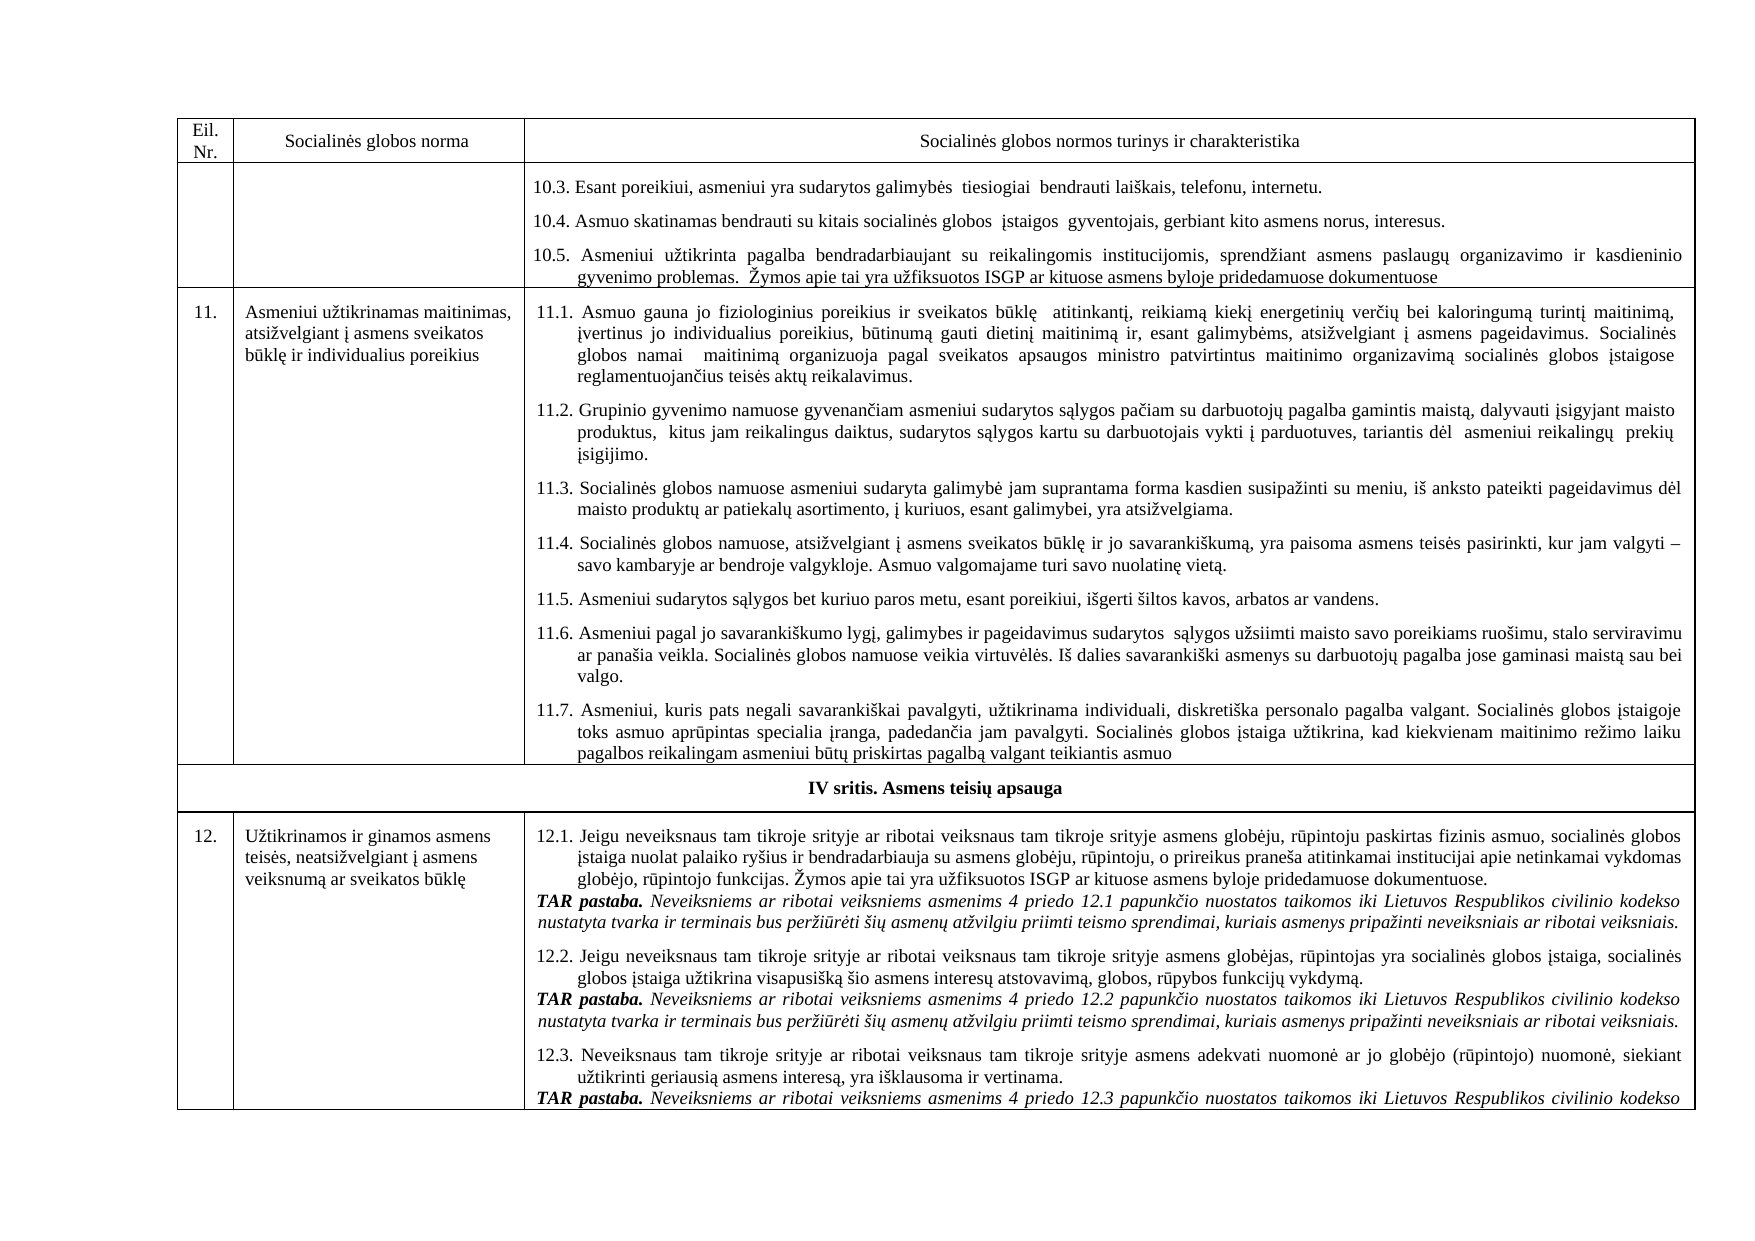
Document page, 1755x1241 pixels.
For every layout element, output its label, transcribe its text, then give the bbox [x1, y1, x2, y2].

table_cell 11. [178, 288, 233, 764]
table_cell 12. [178, 813, 233, 1109]
table_cell Užtikrinamos ir ginamos asmens teisės, neatsižvelgiant į asmens veiksnumą ar sveikatos būklę [234, 813, 524, 1109]
table_cell 12.1. Jeigu neveiksnaus tam tikroje srityje ar ribotai veiksnaus tam tikroje srityje asmens globėju, rūpintoju paskirtas fizinis asmuo, socialinės globos įstaiga nuolat palaiko ryšius ir bendradarbiauja su asmens globėju, rūpintoju, o prireikus praneša atitinkamai institucijai apie netinkamai vykdomas globėjo, rūpintojo funkcijas. Žymos apie tai yra užfiksuotos ISGP ar kituose asmens byloje pridedamuose dokumentuose. TAR pastaba. Neveiksniems ar ribotai veiksniems asmenims 4 priedo 12.1 papunkčio nuostatos taikomos iki Lietuvos Respublikos civilinio kodekso nustatyta tvarka ir terminais bus peržiūrėti šių asmenų atžvilgiu priimti teismo sprendimai, kuriais asmenys pripažinti neveiksniais ar ribotai veiksniais. 12.2. Jeigu neveiksnaus tam tikroje srityje ar ribotai veiksnaus tam tikroje srityje asmens globėjas, rūpintojas yra socialinės globos įstaiga, socialinės globos įstaiga užtikrina visapusišką šio asmens interesų atstovavimą, globos, rūpybos funkcijų vykdymą. TAR pastaba. Neveiksniems ar ribotai veiksniems asmenims 4 priedo 12.2 papunkčio nuostatos taikomos iki Lietuvos Respublikos civilinio kodekso nustatyta tvarka ir terminais bus peržiūrėti šių asmenų atžvilgiu priimti teismo sprendimai, kuriais asmenys pripažinti neveiksniais ar ribotai veiksniais. 12.3. Neveiksnaus tam tikroje srityje ar ribotai veiksnaus tam tikroje srityje asmens adekvati nuomonė ar jo globėjo (rūpintojo) nuomonė, siekiant užtikrinti geriausią asmens interesą, yra išklausoma ir vertinama. TAR pastaba. Neveiksniems ar ribotai veiksniems asmenims 4 priedo 12.3 papunkčio nuostatos taikomos iki Lietuvos Respublikos civilinio kodekso [525, 813, 1694, 1109]
table_header Socialinės globos normos turinys ir charakteristika [525, 119, 1694, 162]
table_cell 10.3. Esant poreikiui, asmeniui yra sudarytos galimybės tiesiogiai bendrauti laiškais, telefonu, internetu. 10.4. Asmuo skatinamas bendrauti su kitais socialinės globos įstaigos gyventojais, gerbiant kito asmens norus, interesus. 10.5. Asmeniui užtikrinta pagalba bendradarbiaujant su reikalingomis institucijomis, sprendžiant asmens paslaugų organizavimo ir kasdieninio gyvenimo problemas. Žymos apie tai yra užfiksuotos ISGP ar kituose asmens byloje pridedamuose dokumentuose [525, 163, 1694, 287]
table_cell IV sritis. Asmens teisių apsauga [178, 765, 1694, 811]
table_header Eil. Nr. [178, 119, 233, 162]
table_cell Asmeniui užtikrinamas maitinimas, atsižvelgiant į asmens sveikatos būklę ir individualius poreikius [234, 288, 524, 764]
table_cell 11.1. Asmuo gauna jo fiziologinius poreikius ir sveikatos būklę atitinkantį, reikiamą kiekį energetinių verčių bei kaloringumą turintį maitinimą, įvertinus jo individualius poreikius, būtinumą gauti dietinį maitinimą ir, esant galimybėms, atsižvelgiant į asmens pageidavimus. Socialinės globos namai maitinimą organizuoja pagal sveikatos apsaugos ministro patvirtintus maitinimo organizavimą socialinės globos įstaigose reglamentuojančius teisės aktų reikalavimus. 11.2. Grupinio gyvenimo namuose gyvenančiam asmeniui sudarytos sąlygos pačiam su darbuotojų pagalba gamintis maistą, dalyvauti įsigyjant maisto produktus, kitus jam reikalingus daiktus, sudarytos sąlygos kartu su darbuotojais vykti į parduotuves, tariantis dėl asmeniui reikalingų prekių įsigijimo. 11.3. Socialinės globos namuose asmeniui sudaryta galimybė jam suprantama forma kasdien susipažinti su meniu, iš anksto pateikti pageidavimus dėl maisto produktų ar patiekalų asortimento, į kuriuos, esant galimybei, yra atsižvelgiama. 11.4. Socialinės globos namuose, atsižvelgiant į asmens sveikatos būklę ir jo savarankiškumą, yra paisoma asmens teisės pasirinkti, kur jam valgyti – savo kambaryje ar bendroje valgykloje. Asmuo valgomajame turi savo nuolatinę vietą. 11.5. Asmeniui sudarytos sąlygos bet kuriuo paros metu, esant poreikiui, išgerti šiltos kavos, arbatos ar vandens. 11.6. Asmeniui pagal jo savarankiškumo lygį, galimybes ir pageidavimus sudarytos sąlygos užsiimti maisto savo poreikiams ruošimu, stalo serviravimu ar panašia veikla. Socialinės globos namuose veikia virtuvėlės. Iš dalies savarankiški asmenys su darbuotojų pagalba jose gaminasi maistą sau bei valgo. 11.7. Asmeniui, kuris pats negali savarankiškai pavalgyti, užtikrinama individuali, diskretiška personalo pagalba valgant. Socialinės globos įstaigoje toks asmuo aprūpintas specialia įranga, padedančia jam pavalgyti. Socialinės globos įstaiga užtikrina, kad kiekvienam maitinimo režimo laiku pagalbos reikalingam asmeniui būtų priskirtas pagalbą valgant teikiantis asmuo [525, 288, 1694, 764]
table_cell [178, 163, 233, 287]
table_cell [234, 163, 524, 287]
table_header Socialinės globos norma [234, 119, 524, 162]
